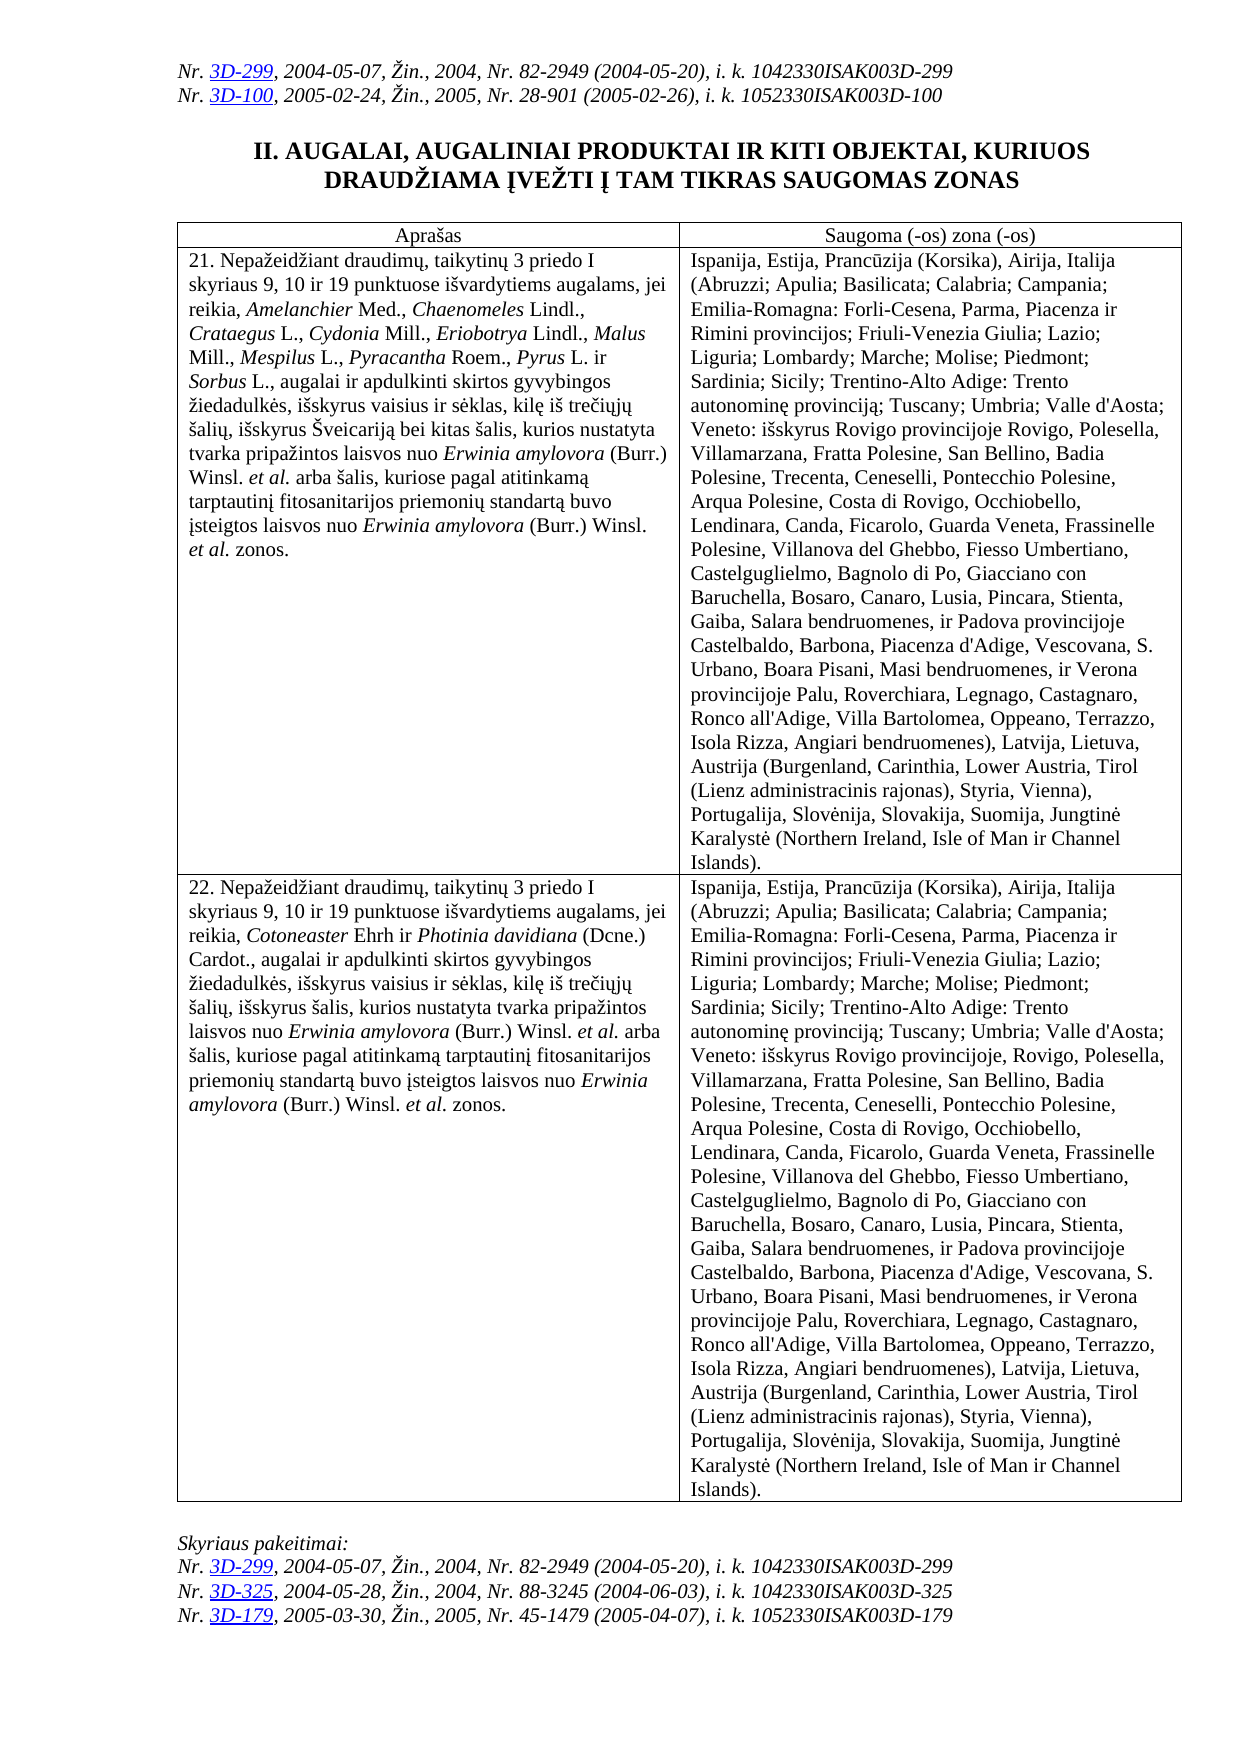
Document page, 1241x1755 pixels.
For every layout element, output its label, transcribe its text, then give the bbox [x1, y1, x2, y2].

text Nr. 3D-179, 2005-03-30, Žin., 2005, Nr. 45-1479 (2005-04-07), i. k. 1052330ISAK003D-179 [177, 1603, 1166, 1627]
text Nr. 3D-325, 2004-05-28, Žin., 2004, Nr. 88-3245 (2004-06-03), i. k. 1042330ISAK003D-325 [177, 1578, 1166, 1603]
table_header Saugoma (-os) zona (-os) [680, 223, 1181, 247]
text Skyriaus pakeitimai: [177, 1530, 1166, 1554]
table_cell 22. Nepažeidžiant draudimų, taikytinų 3 priedo I skyriaus 9, 10 ir 19 punktuose išvardytiems augalams, jei reikia, Cotoneaster Ehrh ir Photinia davidiana (Dcne.) Cardot., augalai ir apdulkinti skirtos gyvybingos žiedadulkės, išskyrus vaisius ir sėklas, kilę iš trečiųjų šalių, išskyrus šalis, kurios nustatyta tvarka pripažintos laisvos nuo Erwinia amylovora (Burr.) Winsl. et al. arba šalis, kuriose pagal atitinkamą tarptautinį fitosanitarijos priemonių standartą buvo įsteigtos laisvos nuo Erwinia amylovora (Burr.) Winsl. et al. zonos. [178, 875, 679, 1501]
text Nr. 3D-299, 2004-05-07, Žin., 2004, Nr. 82-2949 (2004-05-20), i. k. 1042330ISAK003D-299 [177, 59, 1166, 83]
table_cell 21. Nepažeidžiant draudimų, taikytinų 3 priedo I skyriaus 9, 10 ir 19 punktuose išvardytiems augalams, jei reikia, Amelanchier Med., Chaenomeles Lindl., Crataegus L., Cydonia Mill., Eriobotrya Lindl., Malus Mill., Mespilus L., Pyracantha Roem., Pyrus L. ir Sorbus L., augalai ir apdulkinti skirtos gyvybingos žiedadulkės, išskyrus vaisius ir sėklas, kilę iš trečiųjų šalių, išskyrus Šveicariją bei kitas šalis, kurios nustatyta tvarka pripažintos laisvos nuo Erwinia amylovora (Burr.) Winsl. et al. arba šalis, kuriose pagal atitinkamą tarptautinį fitosanitarijos priemonių standartą buvo įsteigtos laisvos nuo Erwinia amylovora (Burr.) Winsl. et al. zonos. [178, 248, 679, 874]
text Nr. 3D-100, 2005-02-24, Žin., 2005, Nr. 28-901 (2005-02-26), i. k. 1052330ISAK003D-100 [177, 83, 1166, 107]
table_header Aprašas [178, 223, 679, 247]
table_cell Ispanija, Estija, Prancūzija (Korsika), Airija, Italija (Abruzzi; Apulia; Basilicata; Calabria; Campania; Emilia-Romagna: Forli-Cesena, Parma, Piacenza ir Rimini provincijos; Friuli-Venezia Giulia; Lazio; Liguria; Lombardy; Marche; Molise; Piedmont; Sardinia; Sicily; Trentino-Alto Adige: Trento autonominę provinciją; Tuscany; Umbria; Valle d'Aosta; Veneto: išskyrus Rovigo provincijoje, Rovigo, Polesella, Villamarzana, Fratta Polesine, San Bellino, Badia Polesine, Trecenta, Ceneselli, Pontecchio Polesine, Arqua Polesine, Costa di Rovigo, Occhiobello, Lendinara, Canda, Ficarolo, Guarda Veneta, Frassinelle Polesine, Villanova del Ghebbo, Fiesso Umbertiano, Castelguglielmo, Bagnolo di Po, Giacciano con Baruchella, Bosaro, Canaro, Lusia, Pincara, Stienta, Gaiba, Salara bendruomenes, ir Padova provincijoje Castelbaldo, Barbona, Piacenza d'Adige, Vescovana, S. Urbano, Boara Pisani, Masi bendruomenes, ir Verona provincijoje Palu, Roverchiara, Legnago, Castagnaro, Ronco all'Adige, Villa Bartolomea, Oppeano, Terrazzo, Isola Rizza, Angiari bendruomenes), Latvija, Lietuva, Austrija (Burgenland, Carinthia, Lower Austria, Tirol (Lienz administracinis rajonas), Styria, Vienna), Portugalija, Slovėnija, Slovakija, Suomija, Jungtinė Karalystė (Northern Ireland, Isle of Man ir Channel Islands). [680, 875, 1181, 1501]
text II. AUGALAI, AUGALINIAI PRODUKTAI IR KITI OBJEKTAI, KURIUOS DRAUDŽIAMA ĮVEŽTI Į TAM TIKRAS SAUGOMAS ZONAS [177, 136, 1166, 193]
table_cell Ispanija, Estija, Prancūzija (Korsika), Airija, Italija (Abruzzi; Apulia; Basilicata; Calabria; Campania; Emilia-Romagna: Forli-Cesena, Parma, Piacenza ir Rimini provincijos; Friuli-Venezia Giulia; Lazio; Liguria; Lombardy; Marche; Molise; Piedmont; Sardinia; Sicily; Trentino-Alto Adige: Trento autonominę provinciją; Tuscany; Umbria; Valle d'Aosta; Veneto: išskyrus Rovigo provincijoje Rovigo, Polesella, Villamarzana, Fratta Polesine, San Bellino, Badia Polesine, Trecenta, Ceneselli, Pontecchio Polesine, Arqua Polesine, Costa di Rovigo, Occhiobello, Lendinara, Canda, Ficarolo, Guarda Veneta, Frassinelle Polesine, Villanova del Ghebbo, Fiesso Umbertiano, Castelguglielmo, Bagnolo di Po, Giacciano con Baruchella, Bosaro, Canaro, Lusia, Pincara, Stienta, Gaiba, Salara bendruomenes, ir Padova provincijoje Castelbaldo, Barbona, Piacenza d'Adige, Vescovana, S. Urbano, Boara Pisani, Masi bendruomenes, ir Verona provincijoje Palu, Roverchiara, Legnago, Castagnaro, Ronco all'Adige, Villa Bartolomea, Oppeano, Terrazzo, Isola Rizza, Angiari bendruomenes), Latvija, Lietuva, Austrija (Burgenland, Carinthia, Lower Austria, Tirol (Lienz administracinis rajonas), Styria, Vienna), Portugalija, Slovėnija, Slovakija, Suomija, Jungtinė Karalystė (Northern Ireland, Isle of Man ir Channel Islands). [680, 248, 1181, 874]
text Nr. 3D-299, 2004-05-07, Žin., 2004, Nr. 82-2949 (2004-05-20), i. k. 1042330ISAK003D-299 [177, 1554, 1166, 1578]
